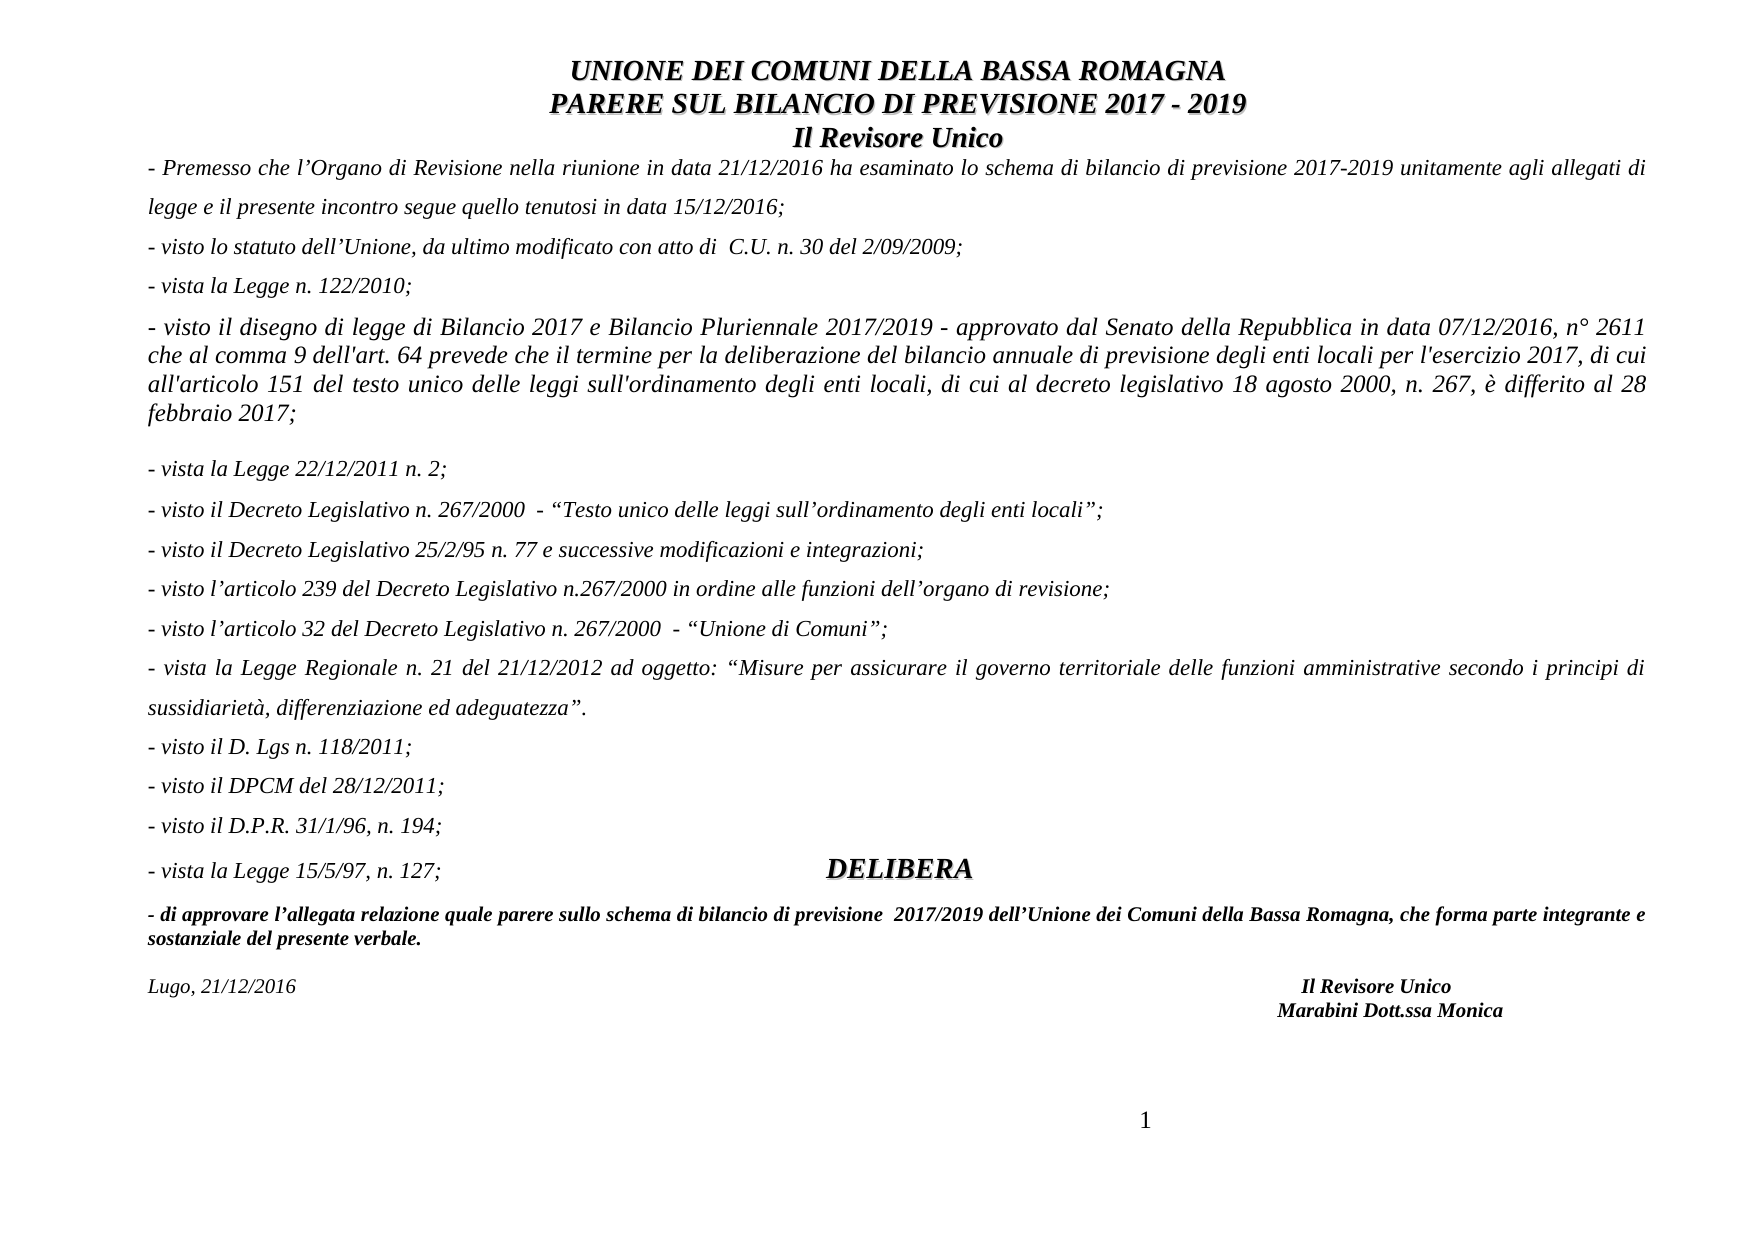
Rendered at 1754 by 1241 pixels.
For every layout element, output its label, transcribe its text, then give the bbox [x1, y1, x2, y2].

text - di approvare l’allegata relazione quale parere sullo schema di bilancio di previsione 2017/2019 dell’Unione dei Comuni della Bassa Romagna, che forma parte integrante e sostanziale del presente verbale. [148, 902, 1648, 950]
text - vista la Legge n. 122/2010; [148, 272, 1648, 298]
text - visto il disegno di legge di Bilancio 2017 e Bilancio Pluriennale 2017/2019 - approvato dal Senato della Repubblica in data 07/12/2016, n° 2611 che al comma 9 dell'art. 64 prevede che il termine per la deliberazione del bilancio annuale di previsione degli enti locali per l'esercizio 2017, di cui all'articolo 151 del testo unico delle leggi sull'ordinamento degli enti locali, di cui al decreto legislativo 18 agosto 2000, n. 267, è differito al 28 febbraio 2017; [148, 312, 1648, 427]
text Lugo, 21/12/2016 Il Revisore Unico [148, 974, 1648, 998]
text - visto il D. Lgs n. 118/2011; [148, 733, 1648, 759]
text UNIONE DEI COMUNI DELLA BASSA ROMAGNA [148, 53, 1648, 87]
text - vista la Legge 15/5/97, n. 127; DELIBERA [148, 851, 1648, 885]
text - visto l’articolo 32 del Decreto Legislativo n. 267/2000 - “Unione di Comuni”; [148, 614, 1648, 641]
text Il Revisore Unico [148, 120, 1648, 154]
text - vista la Legge Regionale n. 21 del 21/12/2012 ad oggetto: “Misure per assicurare il governo territoriale delle funzioni amministrative secondo i principi di sussidiarietà, differenziazione ed adeguatezza”. [148, 654, 1648, 720]
text - visto il Decreto Legislativo 25/2/95 n. 77 e successive modificazioni e integrazioni; [148, 536, 1648, 562]
text PARERE SUL BILANCIO DI PREVISIONE 2017 - 2019 [148, 87, 1648, 120]
text - vista la Legge 22/12/2011 n. 2; [148, 455, 1648, 482]
text - Premesso che l’Organo di Revisione nella riunione in data 21/12/2016 ha esaminato lo schema di bilancio di previsione 2017-2019 unitamente agli allegati di legge e il presente incontro segue quello tenutosi in data 15/12/2016; [148, 154, 1648, 219]
text - visto lo statuto dell’Unione, da ultimo modificato con atto di C.U. n. 30 del 2/09/2009; [148, 233, 1648, 259]
text Marabini Dott.ssa Monica [148, 998, 1648, 1022]
text - visto il D.P.R. 31/1/96, n. 194; [148, 812, 1648, 838]
text - visto il Decreto Legislativo n. 267/2000 - “Testo unico delle leggi sull’ordinamento degli enti locali”; [148, 496, 1648, 522]
text - visto il DPCM del 28/12/2011; [148, 772, 1648, 799]
text - visto l’articolo 239 del Decreto Legislativo n.267/2000 in ordine alle funzioni dell’organo di revisione; [148, 575, 1648, 601]
